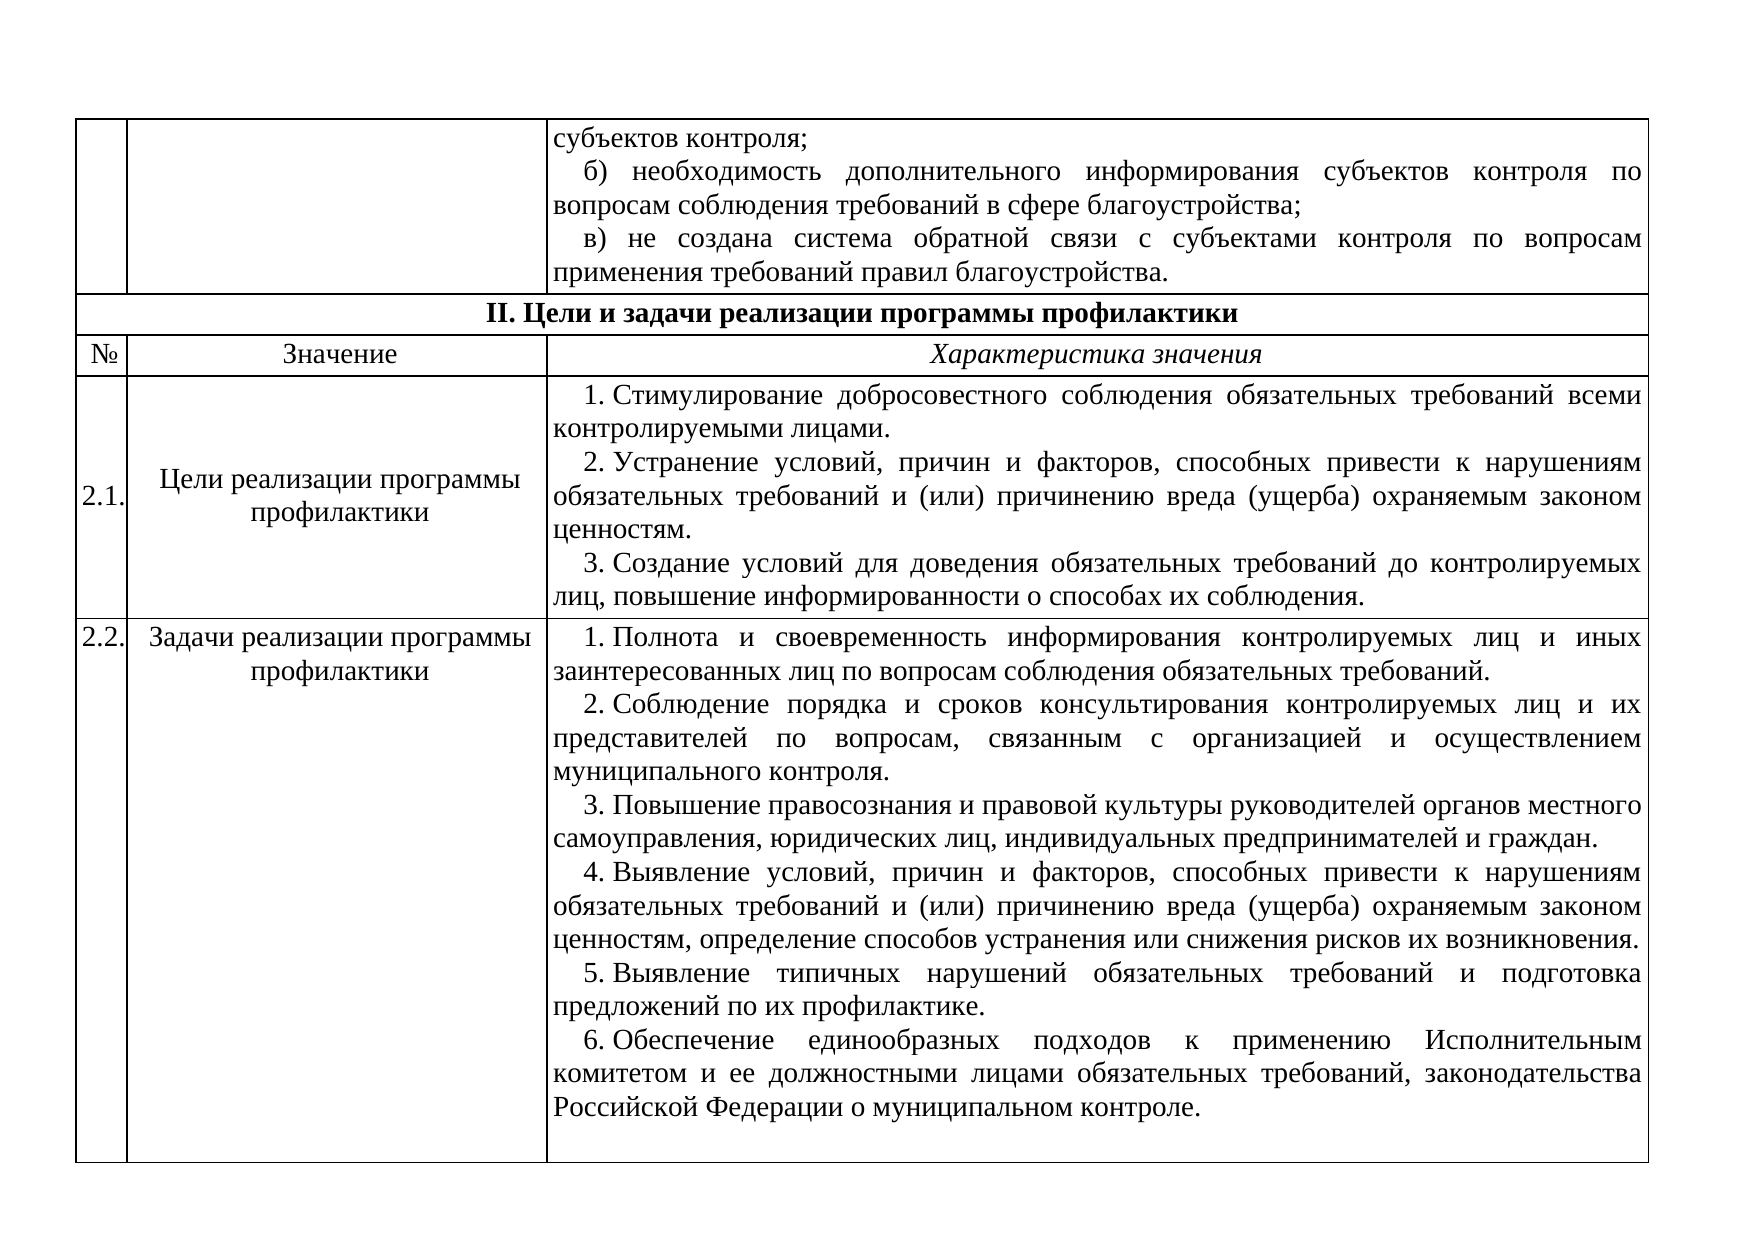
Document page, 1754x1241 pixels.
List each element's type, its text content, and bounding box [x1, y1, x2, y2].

table_cell 2.2. [77, 619, 126, 1162]
table_cell [77, 120, 126, 293]
table_cell Значение [128, 336, 546, 375]
table_cell Характеристика значения [548, 336, 1648, 375]
table_cell 2.1. [77, 377, 126, 618]
table_cell Цели реализации программы профилактики [128, 377, 546, 618]
table_cell 1. Полнота и своевременность информирования контролируемых лиц и иных заинтересованных лиц по вопросам соблюдения обязательных требований. 2. Соблюдение порядка и сроков консультирования контролируемых лиц и их представителей по вопросам, связанным с организацией и осуществлением муниципального контроля. 3. Повышение правосознания и правовой культуры руководителей органов местного самоуправления, юридических лиц, индивидуальных предпринимателей и граждан. 4. Выявление условий, причин и факторов, способных привести к нарушениям обязательных требований и (или) причинению вреда (ущерба) охраняемым законом ценностям, определение способов устранения или снижения рисков их возникновения. 5. Выявление типичных нарушений обязательных требований и подготовка предложений по их профилактике. 6. Обеспечение единообразных подходов к применению Исполнительным комитетом и ее должностными лицами обязательных требований, законодательства Российской Федерации о муниципальном контроле. [548, 619, 1648, 1162]
table_cell 1. Стимулирование добросовестного соблюдения обязательных требований всеми контролируемыми лицами. 2. Устранение условий, причин и факторов, способных привести к нарушениям обязательных требований и (или) причинению вреда (ущерба) охраняемым законом ценностям. 3. Создание условий для доведения обязательных требований до контролируемых лиц, повышение информированности о способах их соблюдения. [548, 377, 1648, 618]
table_cell II. Цели и задачи реализации программы профилактики [77, 295, 1648, 334]
table_cell [128, 120, 546, 293]
table_cell субъектов контроля; б) необходимость дополнительного информирования субъектов контроля по вопросам соблюдения требований в сфере благоустройства; в) не создана система обратной связи с субъектами контроля по вопросам применения требований правил благоустройства. [548, 120, 1648, 293]
table_cell № [77, 336, 126, 375]
table_cell Задачи реализации программы профилактики [128, 619, 546, 1162]
